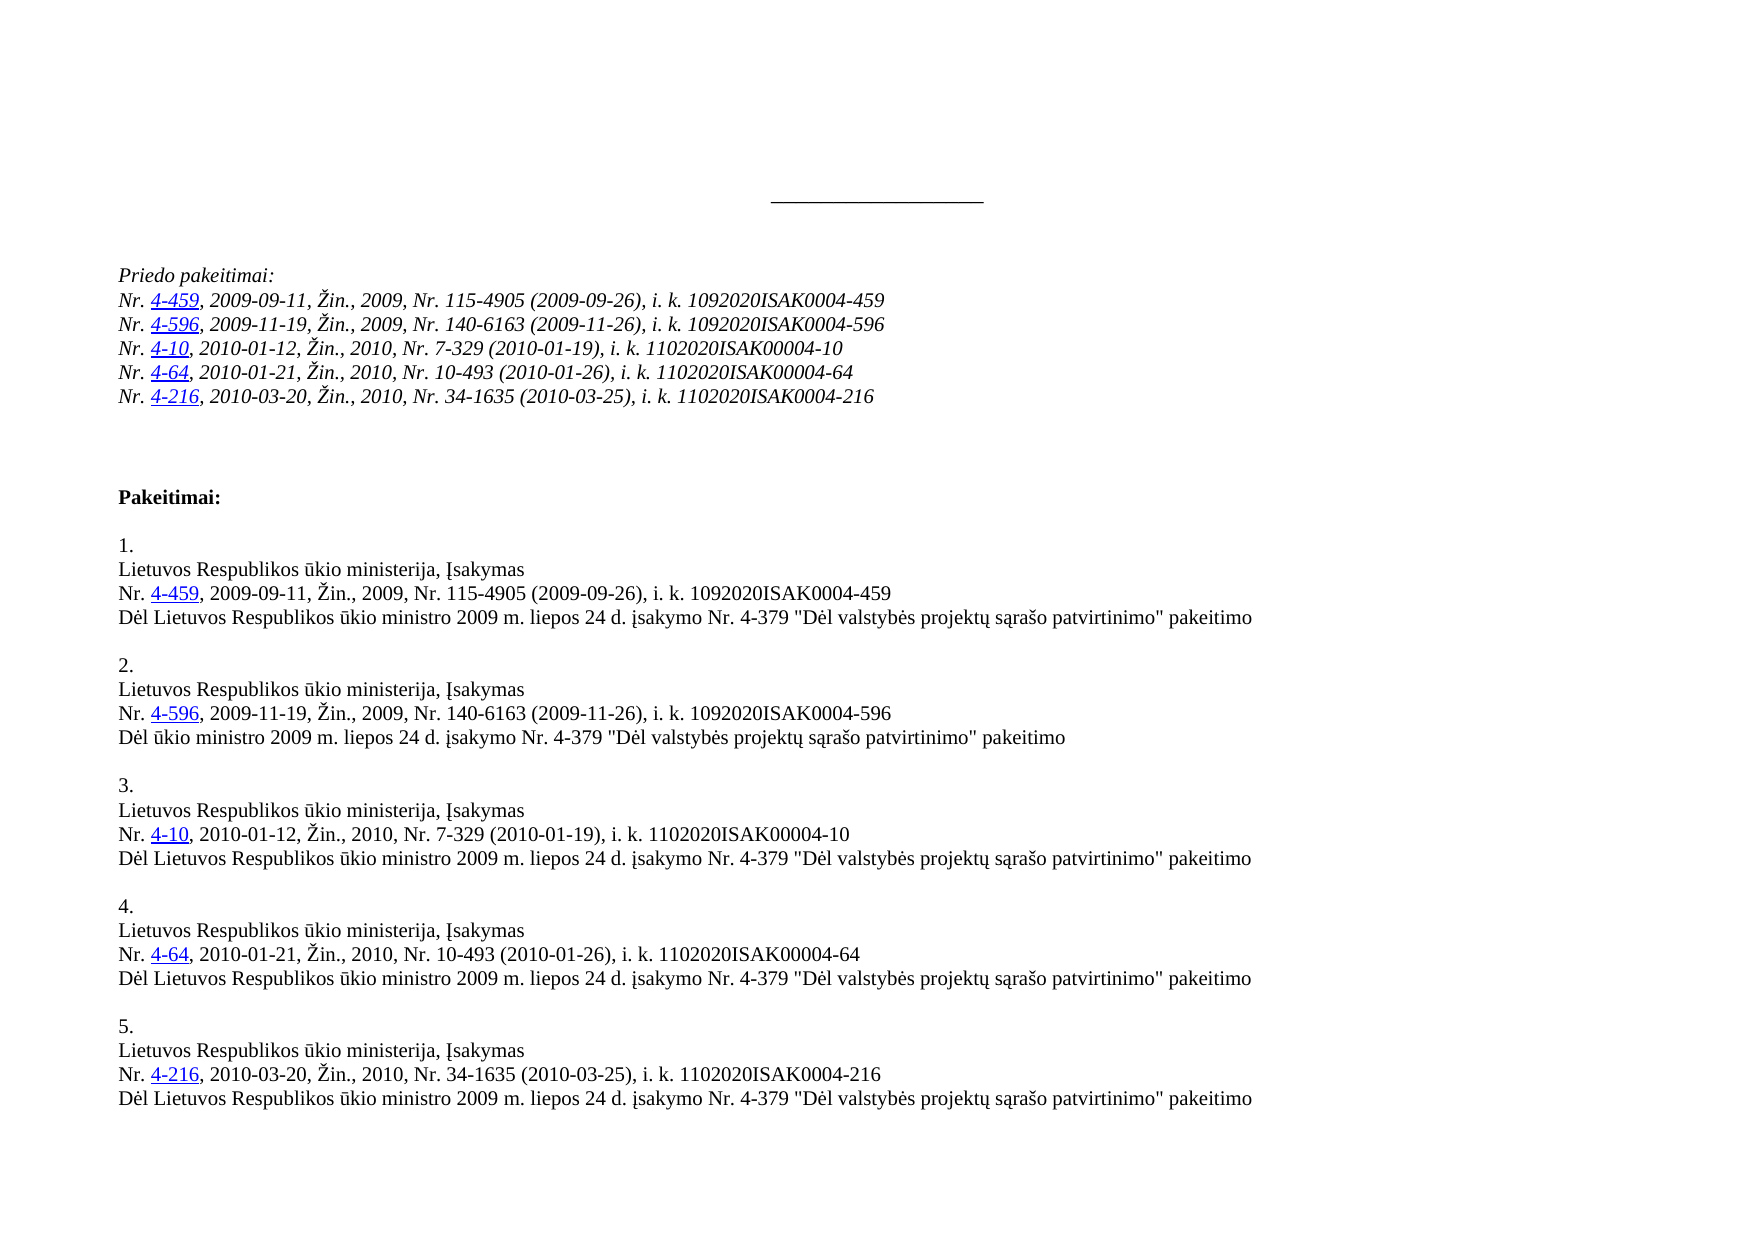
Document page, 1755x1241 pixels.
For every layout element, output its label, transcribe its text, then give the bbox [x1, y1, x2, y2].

text Dėl Lietuvos Respublikos ūkio ministro 2009 m. liepos 24 d. įsakymo Nr. 4-379 "Dėl valstybės projektų sąrašo patvirtinimo" pakeitimo [118, 1086, 1636, 1110]
text Dėl Lietuvos Respublikos ūkio ministro 2009 m. liepos 24 d. įsakymo Nr. 4-379 "Dėl valstybės projektų sąrašo patvirtinimo" pakeitimo [118, 966, 1636, 990]
text Nr. 4-596, 2009-11-19, Žin., 2009, Nr. 140-6163 (2009-11-26), i. k. 1092020ISAK0004-596 [118, 701, 1636, 725]
text Lietuvos Respublikos ūkio ministerija, Įsakymas [118, 918, 1636, 942]
text Nr. 4-216, 2010-03-20, Žin., 2010, Nr. 34-1635 (2010-03-25), i. k. 1102020ISAK0004-216 [118, 384, 1636, 408]
text Dėl ūkio ministro 2009 m. liepos 24 d. įsakymo Nr. 4-379 "Dėl valstybės projektų sąrašo patvirtinimo" pakeitimo [118, 725, 1636, 749]
text Pakeitimai: [118, 485, 1636, 509]
text Nr. 4-64, 2010-01-21, Žin., 2010, Nr. 10-493 (2010-01-26), i. k. 1102020ISAK00004-64 [118, 942, 1636, 966]
text 5. [118, 1014, 1636, 1038]
text Nr. 4-216, 2010-03-20, Žin., 2010, Nr. 34-1635 (2010-03-25), i. k. 1102020ISAK0004-216 [118, 1062, 1636, 1086]
text Lietuvos Respublikos ūkio ministerija, Įsakymas [118, 797, 1636, 822]
text Priedo pakeitimai: [118, 263, 1636, 287]
text Nr. 4-64, 2010-01-21, Žin., 2010, Nr. 10-493 (2010-01-26), i. k. 1102020ISAK00004-64 [118, 360, 1636, 384]
text Nr. 4-10, 2010-01-12, Žin., 2010, Nr. 7-329 (2010-01-19), i. k. 1102020ISAK00004-10 [118, 336, 1636, 360]
text Dėl Lietuvos Respublikos ūkio ministro 2009 m. liepos 24 d. įsakymo Nr. 4-379 "Dėl valstybės projektų sąrašo patvirtinimo" pakeitimo [118, 605, 1636, 629]
text Lietuvos Respublikos ūkio ministerija, Įsakymas [118, 1038, 1636, 1062]
text Lietuvos Respublikos ūkio ministerija, Įsakymas [118, 677, 1636, 701]
text Nr. 4-459, 2009-09-11, Žin., 2009, Nr. 115-4905 (2009-09-26), i. k. 1092020ISAK0004-459 [118, 581, 1636, 605]
text 1. [118, 533, 1636, 557]
text _________________ [118, 177, 1636, 206]
text Nr. 4-596, 2009-11-19, Žin., 2009, Nr. 140-6163 (2009-11-26), i. k. 1092020ISAK0004-596 [118, 312, 1636, 336]
text 4. [118, 894, 1636, 918]
text Nr. 4-10, 2010-01-12, Žin., 2010, Nr. 7-329 (2010-01-19), i. k. 1102020ISAK00004-10 [118, 822, 1636, 846]
text Nr. 4-459, 2009-09-11, Žin., 2009, Nr. 115-4905 (2009-09-26), i. k. 1092020ISAK0004-459 [118, 287, 1636, 312]
text 3. [118, 773, 1636, 797]
text 2. [118, 653, 1636, 677]
text Lietuvos Respublikos ūkio ministerija, Įsakymas [118, 557, 1636, 581]
text Dėl Lietuvos Respublikos ūkio ministro 2009 m. liepos 24 d. įsakymo Nr. 4-379 "Dėl valstybės projektų sąrašo patvirtinimo" pakeitimo [118, 846, 1636, 870]
